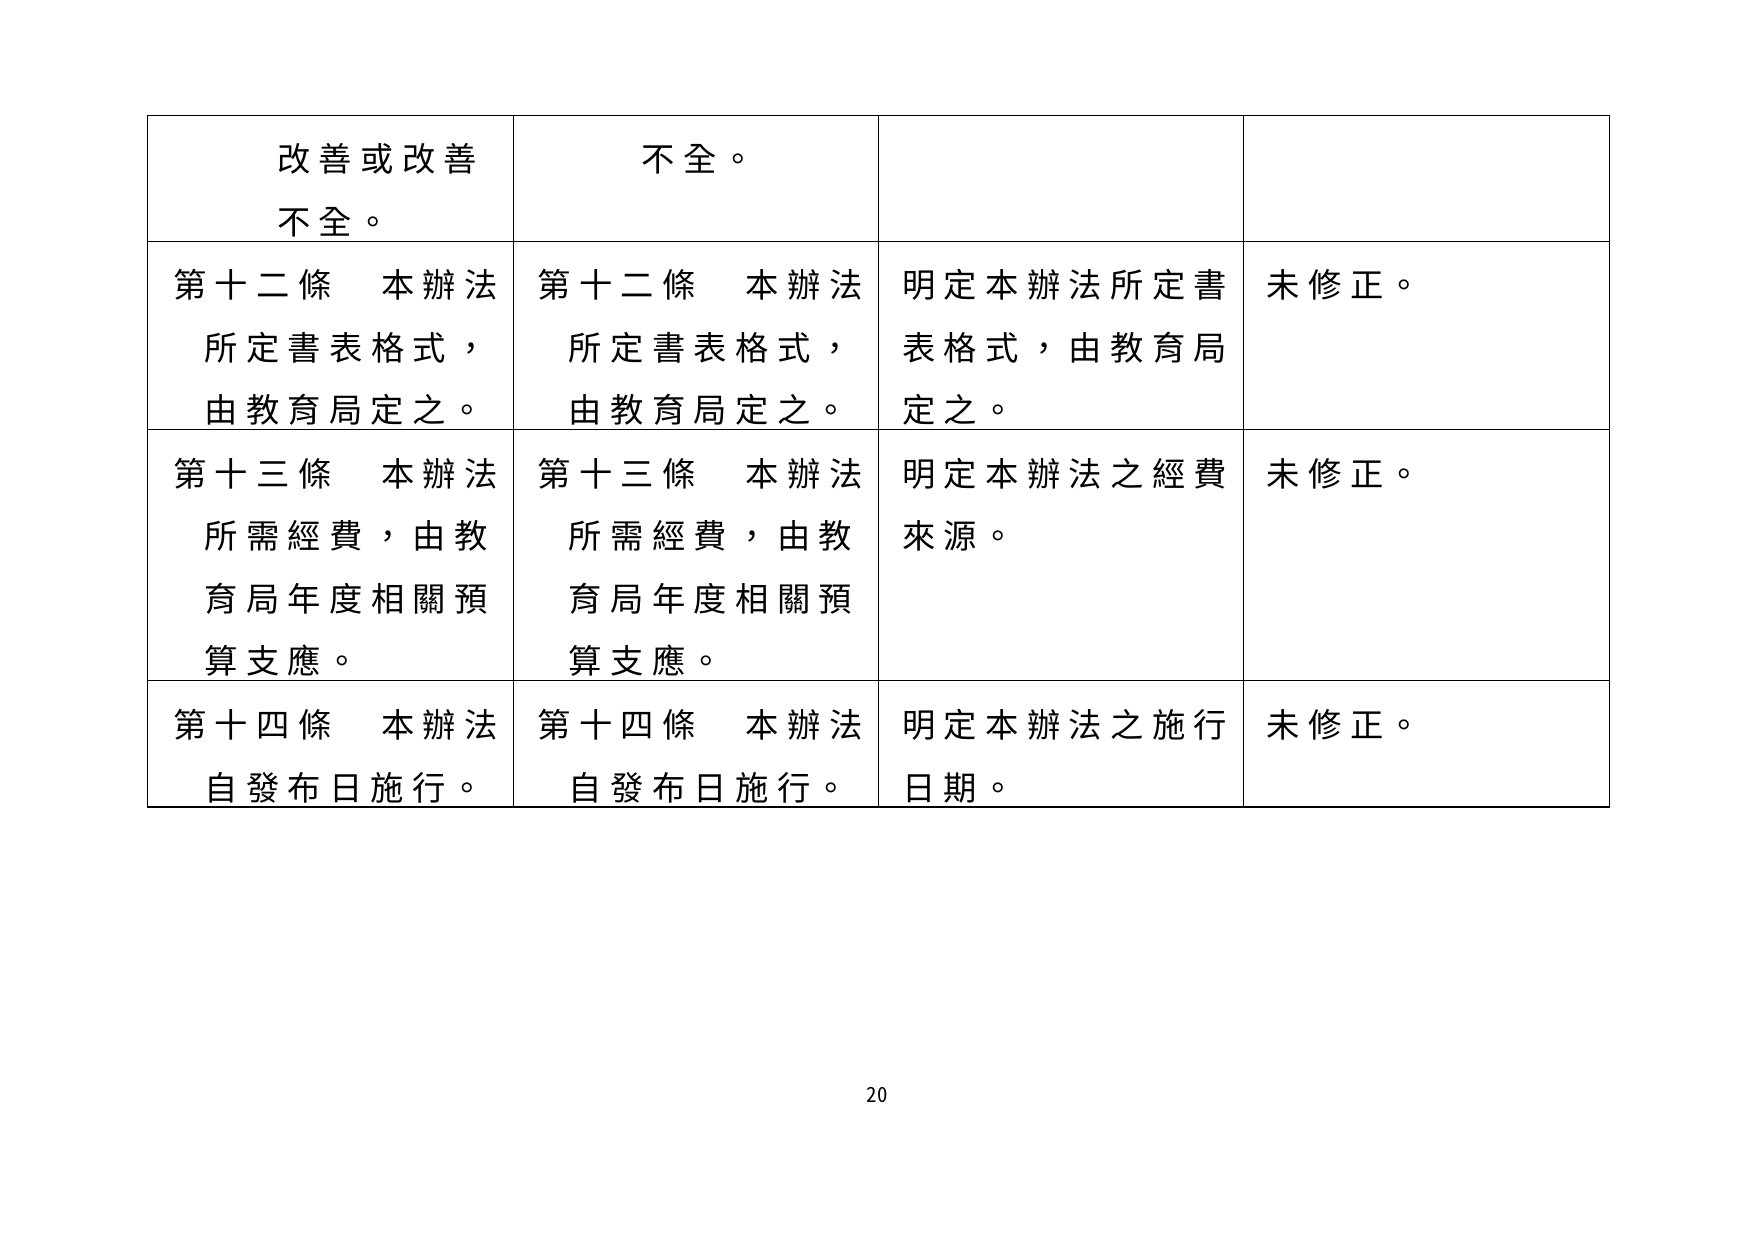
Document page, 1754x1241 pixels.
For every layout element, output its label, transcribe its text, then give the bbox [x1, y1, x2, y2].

table_cell 第十二條 本辦法所定書表格式，由教育局定之。 [148, 242, 513, 429]
table_cell 第十三條 本辦法所需經費，由教育局年度相關預算支應。 [148, 430, 513, 680]
table_cell 第十三條 本辦法所需經費，由教育局年度相關預算支應。 [514, 430, 878, 680]
table_cell 第十二條 本辦法所定書表格式，由教育局定之。 [514, 242, 878, 429]
table_cell [879, 116, 1243, 241]
table_cell 未修正。 [1244, 242, 1609, 429]
table_cell 明定本辦法所定書表格式，由教育局定之。 [879, 242, 1243, 429]
table_cell 改善或改善不全。 [148, 116, 513, 241]
table_cell 第十四條 本辦法自發布日施行。 [514, 681, 878, 806]
table_cell 未修正。 [1244, 681, 1609, 806]
table_cell 不全。 [514, 116, 878, 241]
table_cell 明定本辦法之施行日期。 [879, 681, 1243, 806]
table_cell [1244, 116, 1609, 241]
table_cell 未修正。 [1244, 430, 1609, 680]
table_cell 第十四條 本辦法自發布日施行。 [148, 681, 513, 806]
table_cell 明定本辦法之經費來源。 [879, 430, 1243, 680]
